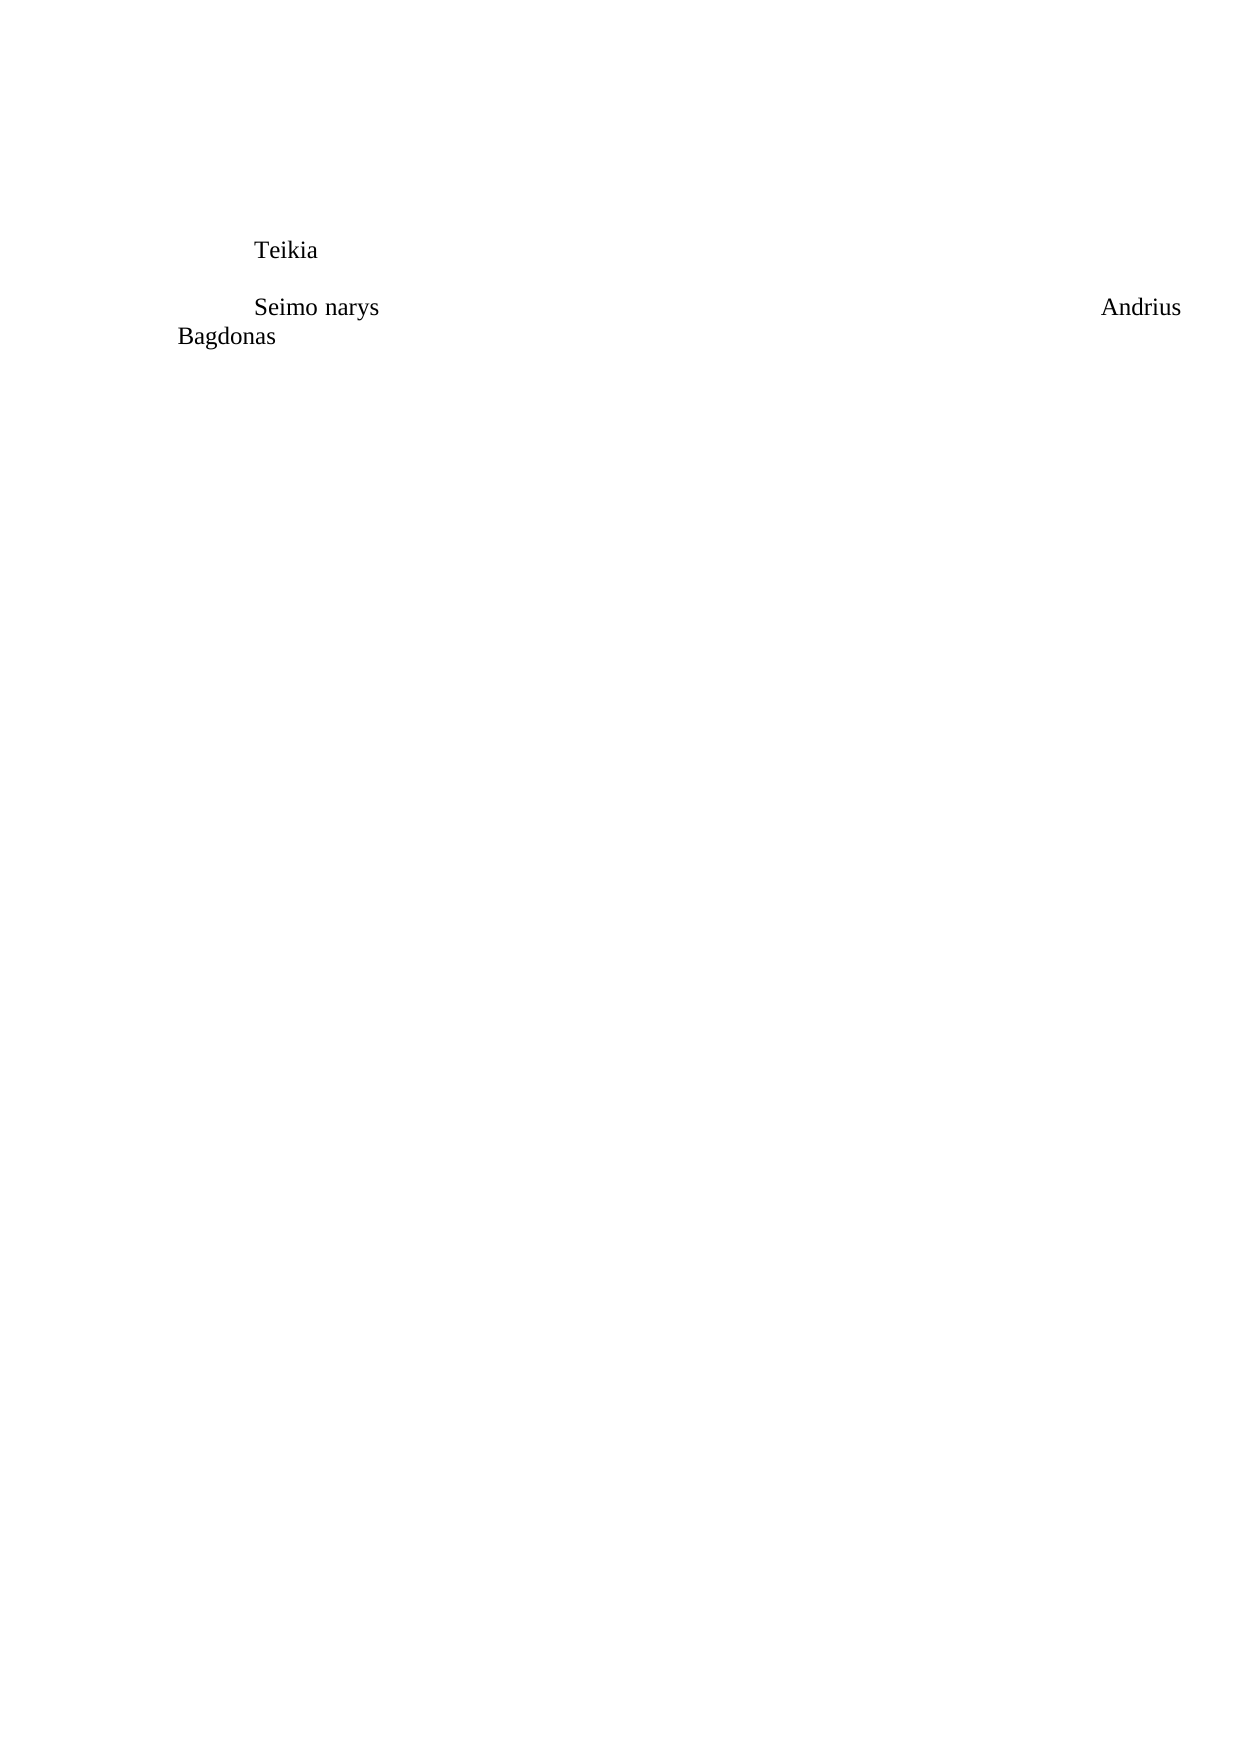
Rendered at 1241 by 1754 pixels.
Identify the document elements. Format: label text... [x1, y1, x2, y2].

text Teikia [177, 235, 1181, 263]
text Seimo narys Andrius Bagdonas [177, 292, 1181, 350]
